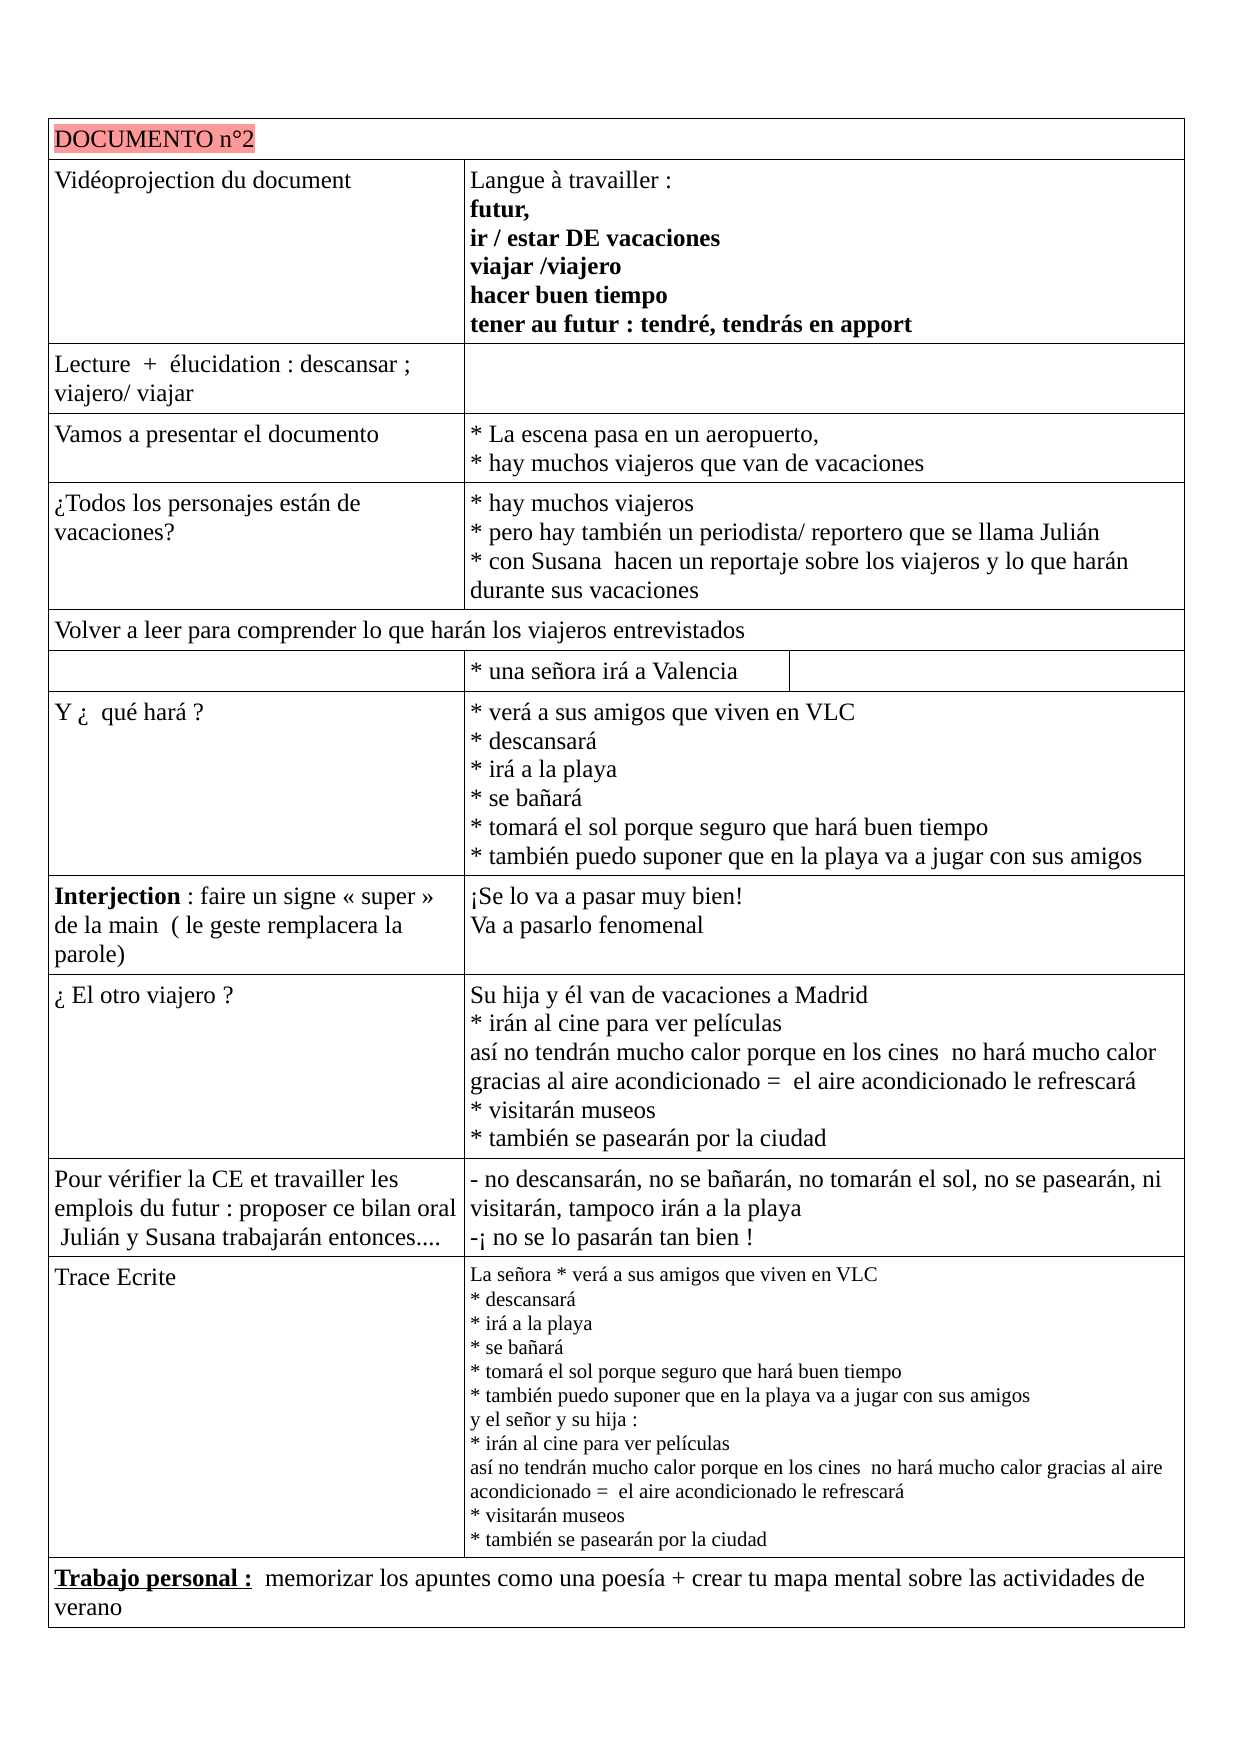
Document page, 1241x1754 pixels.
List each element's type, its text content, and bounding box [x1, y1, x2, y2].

table_cell - no descansarán, no se bañarán, no tomarán el sol, no se pasearán, ni visitarán, tampoco irán a la playa -¡ no se lo pasarán tan bien ! [465, 1159, 1184, 1256]
table_cell * hay muchos viajeros * pero hay también un periodista/ reportero que se llama Julián * con Susana hacen un reportaje sobre los viajeros y lo que harán durante sus vacaciones [465, 483, 1184, 609]
table_cell Y ¿ qué hará ? [49, 692, 464, 875]
table_cell * verá a sus amigos que viven en VLC * descansará * irá a la playa * se bañará * tomará el sol porque seguro que hará buen tiempo * también puedo suponer que en la playa va a jugar con sus amigos [465, 692, 1184, 875]
table_cell [465, 344, 1184, 413]
table_cell ¿Todos los personajes están de vacaciones? [49, 483, 464, 609]
table_cell * una señora irá a Valencia [465, 651, 789, 691]
table_cell Lecture + élucidation : descansar ; viajero/ viajar [49, 344, 464, 413]
table_cell ¿ El otro viajero ? [49, 975, 464, 1158]
table_cell Trabajo personal : memorizar los apuntes como una poesía + crear tu mapa mental sobre las actividades de verano [49, 1558, 1184, 1626]
table_cell [790, 651, 1184, 691]
table_cell Trace Ecrite [49, 1257, 464, 1557]
table_cell Interjection : faire un signe « super » de la main ( le geste remplacera la parole) [49, 876, 464, 973]
table_header DOCUMENTO n°2 [49, 119, 1184, 159]
table_cell ¡Se lo va a pasar muy bien! Va a pasarlo fenomenal [465, 876, 1184, 973]
table_cell Vamos a presentar el documento [49, 414, 464, 482]
table_cell * La escena pasa en un aeropuerto, * hay muchos viajeros que van de vacaciones [465, 414, 1184, 482]
table_cell Pour vérifier la CE et travailler les emplois du futur : proposer ce bilan oral Julián y Susana trabajarán entonces.... [49, 1159, 464, 1256]
table_cell Vidéoprojection du document [49, 160, 464, 343]
table_cell [49, 651, 464, 691]
table_cell Su hija y él van de vacaciones a Madrid * irán al cine para ver películas así no tendrán mucho calor porque en los cines no hará mucho calor gracias al aire acondicionado = el aire acondicionado le refrescará * visitarán museos * también se pasearán por la ciudad [465, 975, 1184, 1158]
table_cell Volver a leer para comprender lo que harán los viajeros entrevistados [49, 610, 1184, 650]
table_cell Langue à travailler : futur, ir / estar DE vacaciones viajar /viajero hacer buen tiempo tener au futur : tendré, tendrás en apport [465, 160, 1184, 343]
table_cell La señora * verá a sus amigos que viven en VLC * descansará * irá a la playa * se bañará * tomará el sol porque seguro que hará buen tiempo * también puedo suponer que en la playa va a jugar con sus amigos y el señor y su hija : * irán al cine para ver películas así no tendrán mucho calor porque en los cines no hará mucho calor gracias al aire acondicionado = el aire acondicionado le refrescará * visitarán museos * también se pasearán por la ciudad [465, 1257, 1184, 1557]
